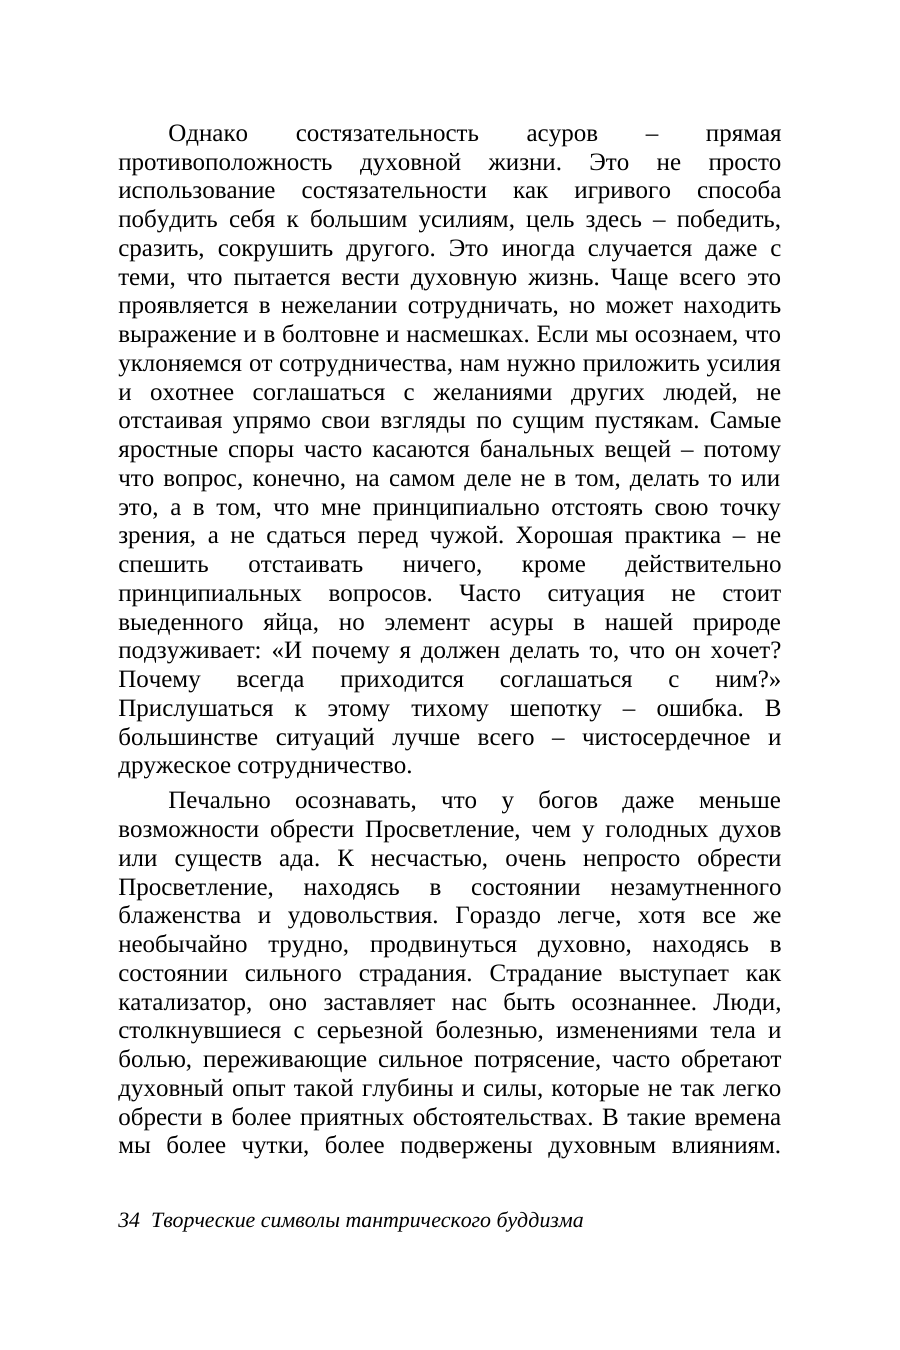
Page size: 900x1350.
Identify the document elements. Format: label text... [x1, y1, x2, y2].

text Печально осознавать, что у богов даже меньше возможности обрести Просветление, чем у голодных духов или существ ада. К несчастью, очень непросто обрести Просветление, находясь в состоянии незамутненного блаженства и удовольствия. Гораздо легче, хотя все же необычайно трудно, продвинуться духовно, находясь в состоянии сильного страдания. Страдание выступает как катализатор, оно заставляет нас быть осознаннее. Люди, столкнувшиеся с серьезной болезнью, изменениями тела и болью, переживающие сильное потрясение, часто обретают духовный опыт такой глубины и силы, которые не так легко обрести в более приятных обстоятельствах. В такие времена мы более чутки, более подвержены духовным влияниям. [118, 785, 782, 1159]
text Однако состязательность асуров – прямая противоположность духовной жизни. Это не просто использование состязательности как игривого способа побудить себя к большим усилиям, цель здесь – победить, сразить, сокрушить другого. Это иногда случается даже с теми, что пытается вести духовную жизнь. Чаще всего это проявляется в нежелании сотрудничать, но может находить выражение и в болтовне и насмешках. Если мы осознаем, что уклоняемся от сотрудничества, нам нужно приложить усилия и охотнее соглашаться с желаниями других людей, не отстаивая упрямо свои взгляды по сущим пустякам. Самые яростные споры часто касаются банальных вещей – потому что вопрос, конечно, на самом деле не в том, делать то или это, а в том, что мне принципиально отстоять свою точку зрения, а не сдаться перед чужой. Хорошая практика – не спешить отстаивать ничего, кроме действительно принципиальных вопросов. Часто ситуация не стоит выеденного яйца, но элемент асуры в нашей природе подзуживает: «И почему я должен делать то, что он хочет? Почему всегда приходится соглашаться с ним?» Прислушаться к этому тихому шепотку – ошибка. В большинстве ситуаций лучше всего – чистосердечное и дружеское сотрудничество. [118, 118, 782, 779]
